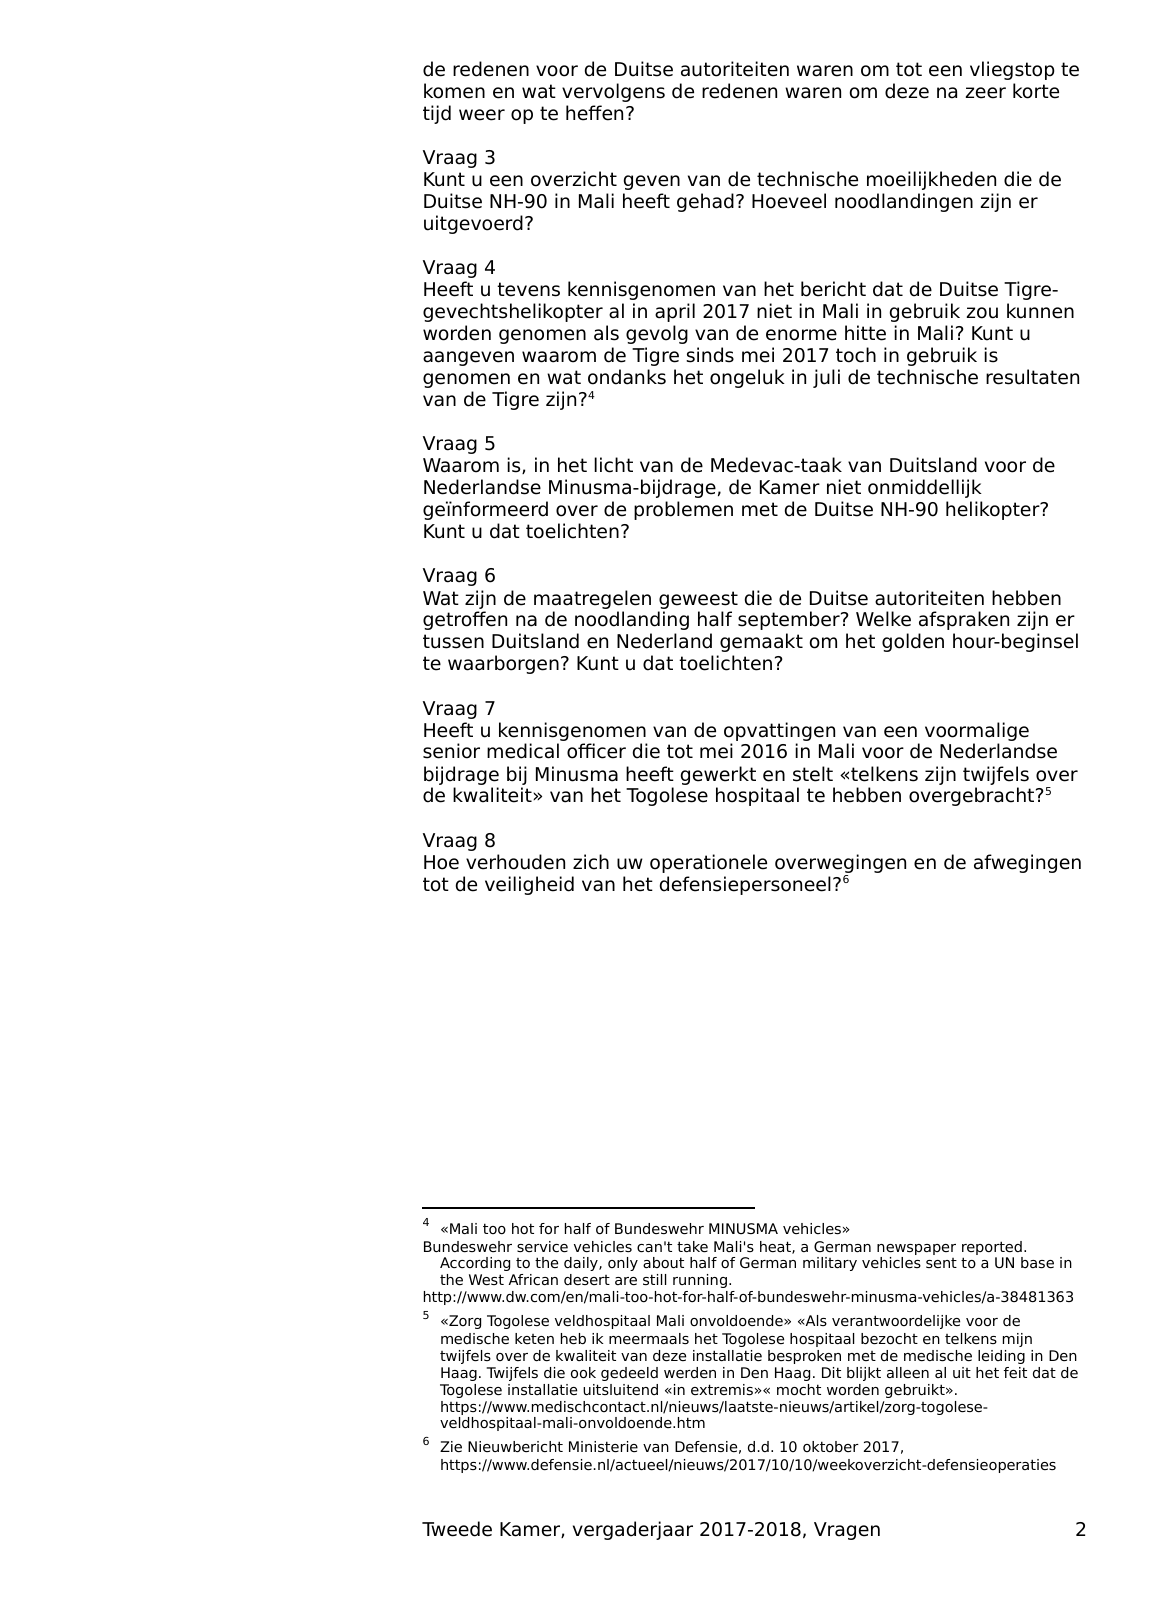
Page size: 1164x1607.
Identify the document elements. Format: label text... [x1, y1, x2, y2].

text Zie Nieuwbericht Ministerie van Defensie, d.d. 10 oktober 2017, https://www.defensie.nl/actueel/nieuws/2017/10/10/weekoverzicht-defensieoperaties [422, 1435, 1087, 1474]
text «Zorg Togolese veldhospitaal Mali onvoldoende» «Als verantwoordelijke voor de medische keten heb ik meermaals het Togolese hospitaal bezocht en telkens mijn twijfels over de kwaliteit van deze installatie besproken met de medische leiding in Den Haag. Twijfels die ook gedeeld werden in Den Haag. Dit blijkt alleen al uit het feit dat de Togolese installatie uitsluitend «in extremis»« mocht worden gebruikt». https://www.medischcontact.nl/nieuws/laatste-nieuws/artikel/zorg-togolese-veldhospitaal-mali-onvoldoende.htm [422, 1309, 1087, 1432]
text Heeft u tevens kennisgenomen van het bericht dat de Duitse Tigre-gevechtshelikopter al in april 2017 niet in Mali in gebruik zou kunnen worden genomen als gevolg van de enorme hitte in Mali? Kunt u aangeven waarom de Tigre sinds mei 2017 toch in gebruik is genomen en wat ondanks het ongeluk in juli de technische resultaten van de Tigre zijn? [422, 279, 1087, 411]
text Kunt u een overzicht geven van de technische moeilijkheden die de Duitse NH-90 in Mali heeft gehad? Hoeveel noodlandingen zijn er uitgevoerd? [422, 169, 1087, 235]
text Wat zijn de maatregelen geweest die de Duitse autoriteiten hebben getroffen na de noodlanding half september? Welke afspraken zijn er tussen Duitsland en Nederland gemaakt om het golden hour-beginsel te waarborgen? Kunt u dat toelichten? [422, 587, 1087, 675]
text Bundeswehr service vehicles can't take Mali's heat, a German newspaper reported. According to the daily, only about half of German military vehicles sent to a UN base in the West African desert are still running. [422, 1239, 1087, 1289]
text Hoe verhouden zich uw operationele overwegingen en de afwegingen tot de veiligheid van het defensiepersoneel? [422, 852, 1087, 896]
text Vraag 6 [422, 565, 1087, 587]
text «Mali too hot for half of Bundeswehr MINUSMA vehicles» [422, 1217, 1087, 1239]
text http://www.dw.com/en/mali-too-hot-for-half-of-bundeswehr-minusma-vehicles/a-38481363 [422, 1289, 1087, 1306]
text Waarom is, in het licht van de Medevac-taak van Duitsland voor de Nederlandse Minusma-bijdrage, de Kamer niet onmiddellijk geïnformeerd over de problemen met de Duitse NH-90 helikopter? Kunt u dat toelichten? [422, 455, 1087, 543]
text de redenen voor de Duitse autoriteiten waren om tot een vliegstop te komen en wat vervolgens de redenen waren om deze na zeer korte tijd weer op te heffen? [422, 59, 1087, 125]
text Vraag 3 [422, 147, 1087, 169]
text Vraag 7 [422, 697, 1087, 719]
text Vraag 4 [422, 257, 1087, 279]
text Vraag 5 [422, 433, 1087, 455]
text Heeft u kennisgenomen van de opvattingen van een voormalige senior medical officer die tot mei 2016 in Mali voor de Nederlandse bijdrage bij Minusma heeft gewerkt en stelt «telkens zijn twijfels over de kwaliteit» van het Togolese hospitaal te hebben overgebracht? [422, 719, 1087, 807]
text Vraag 8 [422, 829, 1087, 852]
